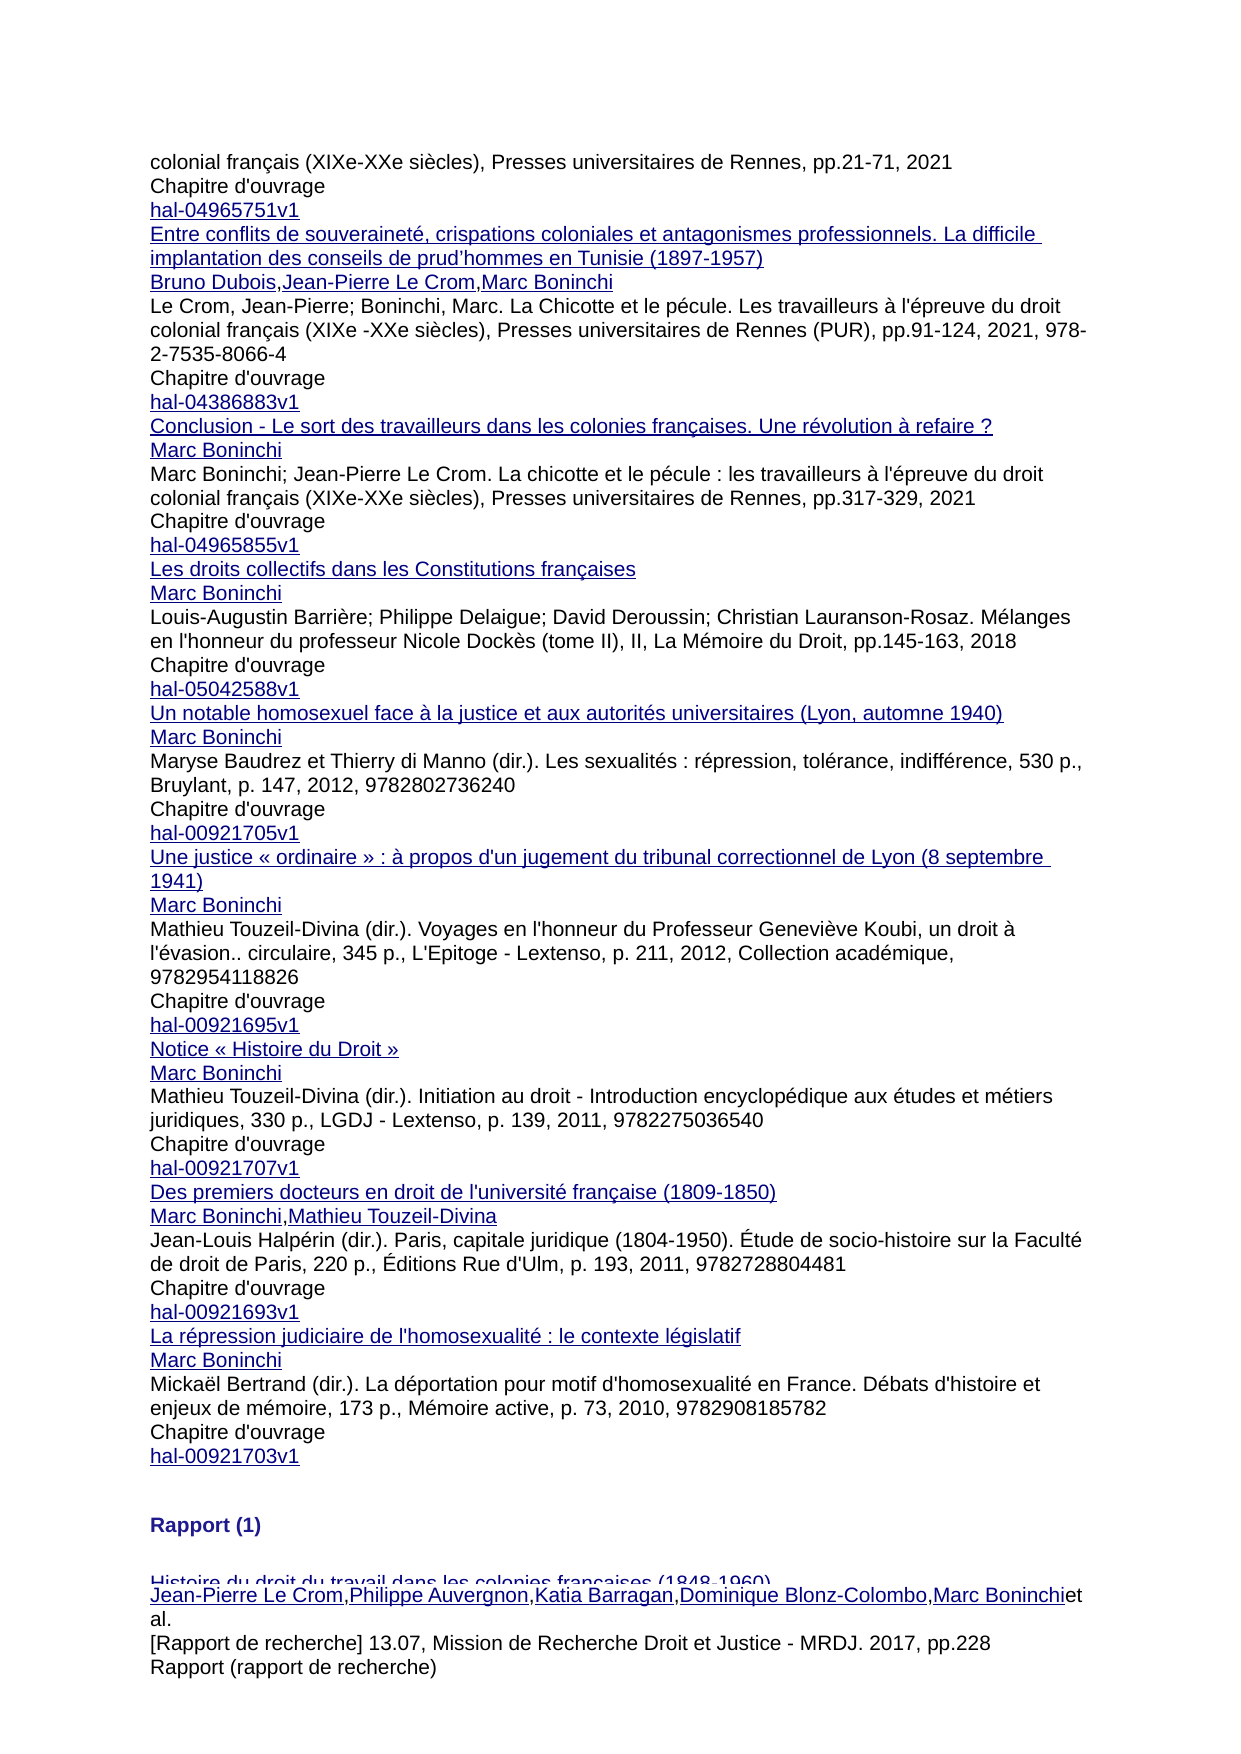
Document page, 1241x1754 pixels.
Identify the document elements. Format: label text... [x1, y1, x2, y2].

subtitle Rapport (1) [150, 1512, 1090, 1536]
table_cell Entre conflits de souveraineté, crispations coloniales et antagonismes professionnels. La difficile implantation des conseils de prud’hommes en Tunisie (1897-1957) Bruno Dubois,Jean-Pierre Le Crom,Marc Boninchi Le Crom, Jean-Pierre; Boninchi, Marc. La Chicotte et le pécule. Les travailleurs à l'épreuve du droit colonial français (XIXe -XXe siècles), Presses universitaires de Rennes (PUR), pp.91-124, 2021, 978-2-7535-8066-4 Chapitre d'ouvrage hal-04386883v1 [150, 222, 1090, 413]
table_cell Une justice « ordinaire » : à propos d'un jugement du tribunal correctionnel de Lyon (8 septembre 1941) Marc Boninchi Mathieu Touzeil-Divina (dir.). Voyages en l'honneur du Professeur Geneviève Koubi, un droit à l'évasion.. circulaire, 345 p., L'Epitoge - Lextenso, p. 211, 2012, Collection académique, 9782954118826 Chapitre d'ouvrage hal-00921695v1 [150, 845, 1090, 1036]
table_cell Des premiers docteurs en droit de l'université française (1809-1850) Marc Boninchi,Mathieu Touzeil-Divina Jean-Louis Halpérin (dir.). Paris, capitale juridique (1804-1950). Étude de socio-histoire sur la Faculté de droit de Paris, 220 p., Éditions Rue d'Ulm, p. 193, 2011, 9782728804481 Chapitre d'ouvrage hal-00921693v1 [150, 1180, 1090, 1324]
table_cell Conclusion - Le sort des travailleurs dans les colonies françaises. Une révolution à refaire ? Marc Boninchi Marc Boninchi; Jean-Pierre Le Crom. La chicotte et le pécule : les travailleurs à l'épreuve du droit colonial français (XIXe-XXe siècles), Presses universitaires de Rennes, pp.317-329, 2021 Chapitre d'ouvrage hal-04965855v1 [150, 414, 1090, 557]
table_cell Un notable homosexuel face à la justice et aux autorités universitaires (Lyon, automne 1940) Marc Boninchi Maryse Baudrez et Thierry di Manno (dir.). Les sexualités : répression, tolérance, indifférence, 530 p., Bruylant, p. 147, 2012, 9782802736240 Chapitre d'ouvrage hal-00921705v1 [150, 701, 1090, 845]
table_cell Notice « Histoire du Droit » Marc Boninchi Mathieu Touzeil-Divina (dir.). Initiation au droit - Introduction encyclopédique aux études et métiers juridiques, 330 p., LGDJ - Lextenso, p. 139, 2011, 9782275036540 Chapitre d'ouvrage hal-00921707v1 [150, 1036, 1090, 1180]
table_header Histoire du droit du travail dans les colonies françaises (1848-1960) Jean-Pierre Le Crom,Philippe Auvergnon,Katia Barragan,Dominique Blonz-Colombo,Marc Boninchiet al. [Rapport de recherche] 13.07, Mission de Recherche Droit et Justice - MRDJ. 2017, pp.228 Rapport (rapport de recherche) [150, 1571, 1090, 1679]
table_cell Les droits collectifs dans les Constitutions françaises Marc Boninchi Louis-Augustin Barrière; Philippe Delaigue; David Deroussin; Christian Lauranson-Rosaz. Mélanges en l'honneur du professeur Nicole Dockès (tome II), II, La Mémoire du Droit, pp.145-163, 2018 Chapitre d'ouvrage hal-05042588v1 [150, 557, 1090, 701]
table_cell La genèse des règles de protection. Les dynamiques de la réforme sociale aux colonies Marc Boninchi Marc Boninchi; Jean-Pierre Le Crom. La chicotte et le pécule : les travailleurs à l'épreuve du droit colonial français (XIXe-XXe siècles), Presses universitaires de Rennes, pp.21-71, 2021 Chapitre d'ouvrage hal-04965751v1 [150, 150, 1090, 222]
table_cell La répression judiciaire de l'homosexualité : le contexte législatif Marc Boninchi Mickaël Bertrand (dir.). La déportation pour motif d'homosexualité en France. Débats d'histoire et enjeux de mémoire, 173 p., Mémoire active, p. 73, 2010, 9782908185782 Chapitre d'ouvrage hal-00921703v1 [150, 1324, 1090, 1468]
